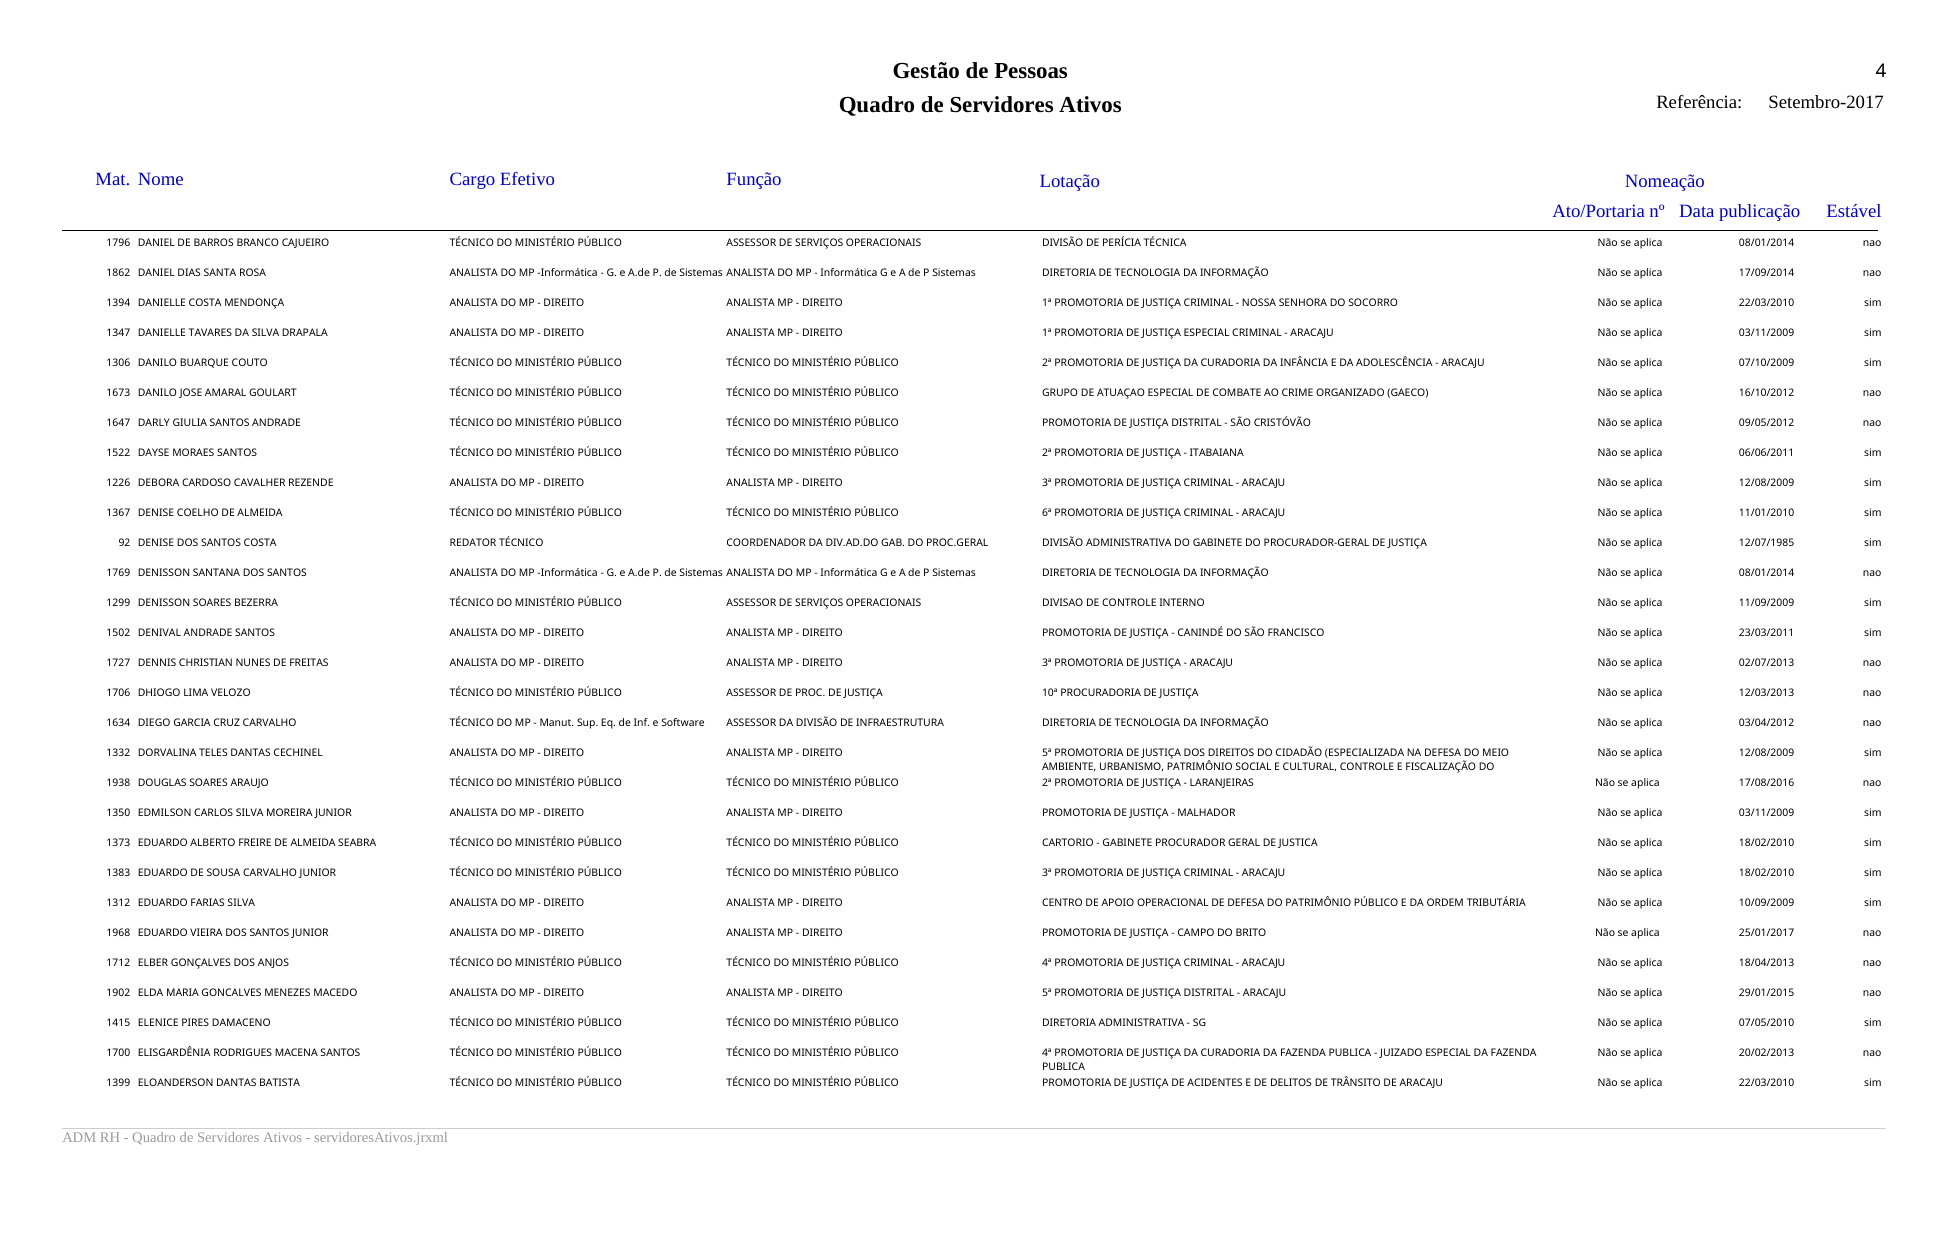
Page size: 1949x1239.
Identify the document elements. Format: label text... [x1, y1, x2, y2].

table_cell [130, 170, 138, 198]
table_cell 3ª PROMOTORIA DE JUSTIÇA - ARACAJU [1042, 655, 1538, 685]
table_cell 1938 [68, 775, 130, 805]
table_cell [1881, 895, 1948, 925]
table_cell GRUPO DE ATUAÇAO ESPECIAL DE COMBATE AO CRIME ORGANIZADO (GAECO) [1042, 385, 1538, 415]
table_cell ANALISTA MP - DIREITO [726, 295, 1030, 325]
table_cell [130, 805, 138, 835]
table_cell [1794, 1015, 1803, 1045]
table_cell ANALISTA MP - DIREITO [726, 475, 1030, 505]
table_cell [130, 355, 138, 385]
table_cell ANALISTA MP - DIREITO [726, 325, 1030, 355]
table_cell [1886, 57, 1948, 84]
table_cell DIRETORIA ADMINISTRATIVA - SG [1042, 1015, 1538, 1045]
table_cell [1030, 655, 1042, 685]
table_cell [1794, 655, 1803, 685]
table_cell Não se aplica [1547, 955, 1662, 985]
table_cell [1030, 985, 1042, 1015]
table_cell [1538, 1075, 1547, 1105]
table_cell 17/09/2014 [1662, 265, 1794, 295]
table_cell [443, 895, 449, 925]
table_cell [1794, 1045, 1803, 1075]
table_cell [1538, 595, 1547, 625]
table_cell Não se aplica [1547, 565, 1662, 595]
table_cell [1538, 475, 1547, 505]
table_cell [1030, 835, 1042, 865]
table_cell 1712 [68, 955, 130, 985]
table_cell ANALISTA DO MP - DIREITO [449, 805, 723, 835]
table_cell 1673 [68, 385, 130, 415]
table_cell [1538, 775, 1547, 805]
table_cell [130, 715, 138, 745]
table_cell [1881, 1075, 1948, 1105]
table_cell COORDENADOR DA DIV.AD.DO GAB. DO PROC.GERAL [726, 535, 1030, 565]
table_cell [1538, 835, 1547, 865]
table_cell Não se aplica [1547, 235, 1662, 265]
table_cell DIVISÃO ADMINISTRATIVA DO GABINETE DO PROCURADOR-GERAL DE JUSTIÇA [1042, 535, 1538, 565]
table_cell [1881, 415, 1948, 445]
table_cell 11/09/2009 [1662, 595, 1794, 625]
table_cell ANALISTA DO MP - DIREITO [449, 655, 723, 685]
table_cell [1794, 895, 1803, 925]
table_cell [1881, 325, 1948, 355]
table_cell 1332 [68, 745, 130, 775]
table_cell Não se aplica [1547, 985, 1662, 1015]
table_cell TÉCNICO DO MINISTÉRIO PÚBLICO [726, 1045, 1030, 1075]
table_cell [0, 445, 68, 475]
table_cell DENNIS CHRISTIAN NUNES DE FREITAS [138, 655, 443, 685]
table_cell 1706 [68, 685, 130, 715]
table_cell 03/11/2009 [1662, 805, 1794, 835]
table_cell TÉCNICO DO MINISTÉRIO PÚBLICO [449, 355, 723, 385]
table_cell [203, 170, 449, 198]
table_cell sim [1803, 445, 1881, 475]
table_cell Não se aplica [1547, 325, 1662, 355]
table_cell [443, 415, 449, 445]
table_cell [130, 775, 138, 805]
table_cell [130, 955, 138, 985]
table_cell [443, 595, 449, 625]
table_cell sim [1803, 595, 1881, 625]
table_cell [443, 355, 449, 385]
table_cell [0, 235, 68, 265]
table_cell [0, 1045, 68, 1075]
table_cell 1700 [68, 1045, 130, 1075]
table_cell [443, 535, 449, 565]
table_cell nao [1803, 925, 1881, 955]
table_cell [1794, 265, 1803, 295]
table_cell DEBORA CARDOSO CAVALHER REZENDE [138, 475, 443, 505]
table_cell [1538, 1045, 1547, 1075]
table_cell [1794, 235, 1803, 265]
table_cell [1538, 415, 1547, 445]
table_cell [1538, 865, 1547, 895]
table_cell 02/07/2013 [1662, 655, 1794, 685]
table_cell TÉCNICO DO MINISTÉRIO PÚBLICO [726, 505, 1030, 535]
table_cell [1538, 265, 1547, 295]
table_cell [1794, 295, 1803, 325]
table_cell [1794, 835, 1803, 865]
table_cell [1794, 385, 1803, 415]
table_cell [0, 745, 68, 775]
table_cell TÉCNICO DO MINISTÉRIO PÚBLICO [449, 505, 723, 535]
table_cell ANALISTA DO MP - Informática G e A de P Sistemas [726, 265, 1030, 295]
table_cell ANALISTA MP - DIREITO [726, 895, 1030, 925]
table_cell [1538, 895, 1547, 925]
table_cell Não se aplica [1547, 1075, 1662, 1105]
table_cell [1881, 835, 1948, 865]
table_cell [0, 865, 68, 895]
table_cell TÉCNICO DO MINISTÉRIO PÚBLICO [449, 595, 723, 625]
table_cell [130, 325, 138, 355]
table_cell 1522 [68, 445, 130, 475]
table_cell TÉCNICO DO MP - Manut. Sup. Eq. de Inf. e Software [449, 715, 723, 745]
table_cell TÉCNICO DO MINISTÉRIO PÚBLICO [449, 835, 723, 865]
table_cell TÉCNICO DO MINISTÉRIO PÚBLICO [726, 955, 1030, 985]
table_cell 4 [1731, 57, 1886, 84]
table_cell [1794, 595, 1803, 625]
table_cell ANALISTA DO MP - DIREITO [449, 895, 723, 925]
table_cell [1794, 775, 1803, 805]
table_cell [1881, 1015, 1948, 1045]
table_cell [0, 385, 68, 415]
table_cell ANALISTA MP - DIREITO [726, 745, 1030, 775]
table_cell [443, 565, 449, 595]
table_cell Não se aplica [1547, 385, 1662, 415]
table_cell DIRETORIA DE TECNOLOGIA DA INFORMAÇÃO [1042, 265, 1538, 295]
table_header Função [726, 168, 803, 198]
table_cell [1538, 535, 1547, 565]
table_cell [1538, 715, 1547, 745]
table_cell 92 [68, 535, 130, 565]
table_cell 03/11/2009 [1662, 325, 1794, 355]
table_cell 1383 [68, 865, 130, 895]
table_cell 5ª PROMOTORIA DE JUSTIÇA DOS DIREITOS DO CIDADÃO (ESPECIALIZADA NA DEFESA DO MEIO AMBIENTE, URBANISMO, PATRIMÔNIO SOCIAL E CULTURAL, CONTROLE E FISCALIZAÇÃO DO [1042, 745, 1538, 775]
table_cell 18/02/2010 [1662, 835, 1794, 865]
table_cell [0, 1075, 68, 1105]
table_cell [1881, 685, 1948, 715]
table_cell [130, 385, 138, 415]
table_cell [1538, 385, 1547, 415]
table_cell DANIEL DE BARROS BRANCO CAJUEIRO [138, 235, 443, 265]
table_cell Gestão de Pessoas [437, 57, 1523, 85]
table_cell ANALISTA DO MP - DIREITO [449, 625, 723, 655]
table_cell DIVISÃO DE PERÍCIA TÉCNICA [1042, 235, 1538, 265]
table_cell 1634 [68, 715, 130, 745]
table_cell [0, 715, 68, 745]
table_cell [1794, 325, 1803, 355]
table_cell [130, 535, 138, 565]
table_cell [1794, 685, 1803, 715]
table_cell 1312 [68, 895, 130, 925]
table_cell 2ª PROMOTORIA DE JUSTIÇA - ITABAIANA [1042, 445, 1538, 475]
table_cell Não se aplica [1547, 415, 1662, 445]
table_cell ANALISTA DO MP - DIREITO [449, 925, 723, 955]
table_cell [1881, 1045, 1948, 1075]
table_cell Não se aplica [1547, 745, 1662, 775]
table_cell [1794, 955, 1803, 985]
table_cell DARLY GIULIA SANTOS ANDRADE [138, 415, 443, 445]
table_cell Não se aplica [1547, 265, 1662, 295]
table_cell 08/01/2014 [1662, 565, 1794, 595]
table_cell [1030, 955, 1042, 985]
table_cell Não se aplica [1547, 475, 1662, 505]
table_cell [0, 170, 68, 198]
table_cell nao [1803, 955, 1881, 985]
table_cell Estável [1803, 200, 1881, 229]
table_cell [443, 625, 449, 655]
table_cell CARTORIO - GABINETE PROCURADOR GERAL DE JUSTICA [1042, 835, 1538, 865]
table_cell Não se aplica [1547, 505, 1662, 535]
table_cell [0, 835, 68, 865]
table_cell TÉCNICO DO MINISTÉRIO PÚBLICO [449, 235, 723, 265]
table_cell 1226 [68, 475, 130, 505]
table_cell nao [1803, 985, 1881, 1015]
table_cell [443, 835, 449, 865]
table_cell DANIEL DIAS SANTA ROSA [138, 265, 443, 295]
table_cell Data publicação [1665, 200, 1800, 229]
table_cell [1881, 985, 1948, 1015]
table_cell [1030, 805, 1042, 835]
table_cell 09/05/2012 [1662, 415, 1794, 445]
table_cell [1794, 505, 1803, 535]
table_cell 5ª PROMOTORIA DE JUSTIÇA DISTRITAL - ARACAJU [1042, 985, 1538, 1015]
table_cell DANIELLE COSTA MENDONÇA [138, 295, 443, 325]
table_cell [1030, 325, 1042, 355]
table_cell 10ª PROCURADORIA DE JUSTIÇA [1042, 685, 1538, 715]
table_cell EDUARDO ALBERTO FREIRE DE ALMEIDA SEABRA [138, 835, 443, 865]
table_cell TÉCNICO DO MINISTÉRIO PÚBLICO [449, 415, 723, 445]
table_cell 2ª PROMOTORIA DE JUSTIÇA - LARANJEIRAS [1042, 775, 1538, 805]
table_cell [1794, 715, 1803, 745]
table_cell [1030, 265, 1042, 295]
table_cell Setembro-2017 [1756, 91, 1884, 124]
table_cell sim [1803, 745, 1881, 775]
table_cell [443, 505, 449, 535]
table_cell [1794, 415, 1803, 445]
table_cell [1538, 625, 1547, 655]
table_cell DENISE DOS SANTOS COSTA [138, 535, 443, 565]
table_cell ANALISTA DO MP - Informática G e A de P Sistemas [726, 565, 1030, 595]
table_cell 1415 [68, 1015, 130, 1045]
table_cell ANALISTA MP - DIREITO [726, 925, 1030, 955]
table_cell Não se aplica [1547, 595, 1662, 625]
table_cell [1030, 445, 1042, 475]
table_cell [1030, 865, 1042, 895]
table_cell [130, 835, 138, 865]
table_cell ANALISTA DO MP - DIREITO [449, 985, 723, 1015]
table_cell 4ª PROMOTORIA DE JUSTIÇA DA CURADORIA DA FAZENDA PUBLICA - JUIZADO ESPECIAL DA FAZENDA PUBLICA [1042, 1045, 1538, 1075]
table_cell sim [1803, 355, 1881, 385]
table_cell [1881, 505, 1948, 535]
table_cell ELENICE PIRES DAMACENO [138, 1015, 443, 1045]
table_cell sim [1803, 475, 1881, 505]
table_cell DIRETORIA DE TECNOLOGIA DA INFORMAÇÃO [1042, 715, 1538, 745]
table_cell ANALISTA DO MP - DIREITO [449, 475, 723, 505]
table_cell Não se aplica [1547, 625, 1662, 655]
table_cell [0, 535, 68, 565]
table_cell ANALISTA DO MP - DIREITO [449, 295, 723, 325]
table_cell ANALISTA DO MP -Informática - G. e A.de P. de Sistemas [449, 265, 723, 295]
table_cell ASSESSOR DE SERVIÇOS OPERACIONAIS [726, 235, 1030, 265]
table_cell [1538, 985, 1547, 1015]
table_cell [1794, 985, 1803, 1015]
table_cell DANILO BUARQUE COUTO [138, 355, 443, 385]
table_cell sim [1803, 865, 1881, 895]
table_cell [1030, 355, 1042, 385]
table_cell [130, 265, 138, 295]
table_cell nao [1803, 715, 1881, 745]
table_cell TÉCNICO DO MINISTÉRIO PÚBLICO [726, 385, 1030, 415]
table_cell nao [1803, 655, 1881, 685]
table_cell [1523, 91, 1656, 124]
table_cell 12/08/2009 [1662, 745, 1794, 775]
table_cell [1030, 775, 1042, 805]
table_cell Não se aplica [1547, 775, 1662, 805]
table_cell Não se aplica [1547, 445, 1662, 475]
table_cell PROMOTORIA DE JUSTIÇA - CAMPO DO BRITO [1042, 925, 1538, 955]
table_cell [130, 1045, 138, 1075]
table_cell EDUARDO DE SOUSA CARVALHO JUNIOR [138, 865, 443, 895]
table_cell [443, 1015, 449, 1045]
table_cell 6ª PROMOTORIA DE JUSTIÇA CRIMINAL - ARACAJU [1042, 505, 1538, 535]
table_cell Não se aplica [1547, 295, 1662, 325]
table_cell [1881, 745, 1948, 775]
table_cell Não se aplica [1547, 805, 1662, 835]
table_cell [0, 57, 437, 84]
table_cell [1030, 745, 1042, 775]
table_cell TÉCNICO DO MINISTÉRIO PÚBLICO [449, 1015, 723, 1045]
table_cell DIEGO GARCIA CRUZ CARVALHO [138, 715, 443, 745]
table_cell 1502 [68, 625, 130, 655]
table_cell Não se aplica [1547, 535, 1662, 565]
table_cell Não se aplica [1547, 895, 1662, 925]
table_cell sim [1803, 535, 1881, 565]
table_cell ASSESSOR DA DIVISÃO DE INFRAESTRUTURA [726, 715, 1030, 745]
table_cell [443, 235, 449, 265]
table_cell [443, 265, 449, 295]
table_cell [1030, 595, 1042, 625]
table_cell [130, 235, 138, 265]
table_cell ELBER GONÇALVES DOS ANJOS [138, 955, 443, 985]
table_cell [1884, 91, 1948, 124]
table_cell [0, 1105, 1948, 1128]
table_cell [1538, 565, 1547, 595]
table_cell 12/07/1985 [1662, 535, 1794, 565]
table_cell [1881, 955, 1948, 985]
table_cell PROMOTORIA DE JUSTIÇA DISTRITAL - SÃO CRISTÓVÃO [1042, 415, 1538, 445]
table_cell PROMOTORIA DE JUSTIÇA DE ACIDENTES E DE DELITOS DE TRÂNSITO DE ARACAJU [1042, 1075, 1538, 1105]
table_cell [1030, 685, 1042, 715]
table_cell EDUARDO VIEIRA DOS SANTOS JUNIOR [138, 925, 443, 955]
table_cell 1306 [68, 355, 130, 385]
table_cell ADM RH - Quadro de Servidores Ativos - servidoresAtivos.jrxml [62, 1129, 1886, 1152]
table_cell 18/02/2010 [1662, 865, 1794, 895]
table_cell [0, 91, 437, 124]
table_cell 20/02/2013 [1662, 1045, 1794, 1075]
table_cell Não se aplica [1547, 925, 1662, 955]
table_cell [1030, 895, 1042, 925]
table_cell [1881, 475, 1948, 505]
table_cell [1800, 170, 1948, 198]
table_cell Não se aplica [1547, 655, 1662, 685]
table_cell 1796 [68, 235, 130, 265]
table_cell 1ª PROMOTORIA DE JUSTIÇA ESPECIAL CRIMINAL - ARACAJU [1042, 325, 1538, 355]
table_cell [0, 85, 1948, 91]
table_cell 1299 [68, 595, 130, 625]
table_cell [1030, 625, 1042, 655]
table_cell [1538, 295, 1547, 325]
table_cell [1794, 925, 1803, 955]
table_cell [1030, 1015, 1042, 1045]
table_cell 1367 [68, 505, 130, 535]
table_cell sim [1803, 325, 1881, 355]
table_cell [1794, 745, 1803, 775]
table_cell [1538, 745, 1547, 775]
table_cell Não se aplica [1547, 355, 1662, 385]
table_cell DENIVAL ANDRADE SANTOS [138, 625, 443, 655]
table_cell TÉCNICO DO MINISTÉRIO PÚBLICO [449, 775, 723, 805]
table_cell Nomeação [1529, 170, 1800, 199]
table_cell [1881, 565, 1948, 595]
table_cell [130, 685, 138, 715]
table_cell TÉCNICO DO MINISTÉRIO PÚBLICO [449, 1045, 723, 1075]
table_cell sim [1803, 1075, 1881, 1105]
table_cell [130, 295, 138, 325]
table_cell [0, 955, 68, 985]
table_cell sim [1803, 805, 1881, 835]
table_cell TÉCNICO DO MINISTÉRIO PÚBLICO [726, 415, 1030, 445]
table_cell sim [1803, 1015, 1881, 1045]
table_cell DENISSON SANTANA DOS SANTOS [138, 565, 443, 595]
table_cell [443, 955, 449, 985]
table_cell 1862 [68, 265, 130, 295]
table_cell [443, 325, 449, 355]
table_cell [0, 475, 68, 505]
table_cell [1881, 775, 1948, 805]
table_cell Ato/Portaria nº [1529, 200, 1664, 229]
table_cell Não se aplica [1547, 715, 1662, 745]
table_cell ASSESSOR DE SERVIÇOS OPERACIONAIS [726, 595, 1030, 625]
table_cell [1881, 595, 1948, 625]
table_cell 1647 [68, 415, 130, 445]
table_cell [0, 925, 68, 955]
table_cell 25/01/2017 [1662, 925, 1794, 955]
table_cell [443, 385, 449, 415]
table_cell [1881, 655, 1948, 685]
table_cell [0, 655, 68, 685]
table_cell 1350 [68, 805, 130, 835]
table_cell 1ª PROMOTORIA DE JUSTIÇA CRIMINAL - NOSSA SENHORA DO SOCORRO [1042, 295, 1538, 325]
table_cell 06/06/2011 [1662, 445, 1794, 475]
table_cell [0, 200, 1529, 229]
table_cell [1030, 505, 1042, 535]
table_cell [0, 565, 68, 595]
table_cell 1394 [68, 295, 130, 325]
table_cell [443, 655, 449, 685]
table_cell TÉCNICO DO MINISTÉRIO PÚBLICO [726, 355, 1030, 385]
table_cell TÉCNICO DO MINISTÉRIO PÚBLICO [449, 385, 723, 415]
table_cell 1902 [68, 985, 130, 1015]
table_cell [130, 625, 138, 655]
table_cell [1030, 535, 1042, 565]
table_cell [1538, 505, 1547, 535]
table_cell [1794, 355, 1803, 385]
table_cell nao [1803, 1045, 1881, 1075]
table_cell [443, 925, 449, 955]
table_cell TÉCNICO DO MINISTÉRIO PÚBLICO [449, 685, 723, 715]
table_cell TÉCNICO DO MINISTÉRIO PÚBLICO [726, 775, 1030, 805]
table_cell [130, 895, 138, 925]
table_cell [0, 295, 68, 325]
table_cell ELISGARDÊNIA RODRIGUES MACENA SANTOS [138, 1045, 443, 1075]
table_cell [1538, 235, 1547, 265]
table_cell [0, 125, 1948, 168]
table_cell [1794, 565, 1803, 595]
table_cell [1881, 625, 1948, 655]
table_cell [130, 1015, 138, 1045]
table_cell [1538, 805, 1547, 835]
table_cell DENISE COELHO DE ALMEIDA [138, 505, 443, 535]
table_cell [1538, 445, 1547, 475]
table_cell [1881, 925, 1948, 955]
table_cell 08/01/2014 [1662, 235, 1794, 265]
table_cell [1030, 565, 1042, 595]
table_cell [0, 415, 68, 445]
table_cell 17/08/2016 [1662, 775, 1794, 805]
table_cell [130, 1075, 138, 1105]
table_cell Não se aplica [1547, 1045, 1662, 1075]
table_cell [443, 805, 449, 835]
table_cell ANALISTA DO MP - DIREITO [449, 745, 723, 775]
table_cell [1030, 925, 1042, 955]
table_cell nao [1803, 385, 1881, 415]
table_cell [443, 445, 449, 475]
table_cell [1523, 57, 1731, 84]
table_cell TÉCNICO DO MINISTÉRIO PÚBLICO [449, 865, 723, 895]
table_cell [0, 1015, 68, 1045]
table_cell DANIELLE TAVARES DA SILVA DRAPALA [138, 325, 443, 355]
table_cell [1881, 805, 1948, 835]
table_header Cargo Efetivo [449, 168, 684, 198]
table_cell DIVISAO DE CONTROLE INTERNO [1042, 595, 1538, 625]
table_cell Não se aplica [1547, 685, 1662, 715]
table_cell [1881, 235, 1948, 265]
table_cell 18/04/2013 [1662, 955, 1794, 985]
table_cell nao [1803, 565, 1881, 595]
table_cell [1794, 475, 1803, 505]
table_cell [0, 775, 68, 805]
table_cell [1196, 170, 1529, 198]
table_cell [443, 715, 449, 745]
table_cell EDUARDO FARIAS SILVA [138, 895, 443, 925]
table_cell [130, 655, 138, 685]
table_cell ANALISTA MP - DIREITO [726, 625, 1030, 655]
table_cell [130, 745, 138, 775]
table_cell [1794, 805, 1803, 835]
table_cell [1538, 655, 1547, 685]
table_cell [1030, 415, 1042, 445]
table_cell sim [1803, 505, 1881, 535]
table_cell TÉCNICO DO MINISTÉRIO PÚBLICO [726, 835, 1030, 865]
table_cell [1794, 625, 1803, 655]
table_cell [443, 985, 449, 1015]
table_cell 11/01/2010 [1662, 505, 1794, 535]
table_cell DIRETORIA DE TECNOLOGIA DA INFORMAÇÃO [1042, 565, 1538, 595]
table_cell [0, 805, 68, 835]
table_cell [1030, 295, 1042, 325]
table_cell ANALISTA MP - DIREITO [726, 655, 1030, 685]
table_cell sim [1803, 895, 1881, 925]
table_cell [130, 925, 138, 955]
table_cell [1881, 445, 1948, 475]
table_cell [0, 595, 68, 625]
table_cell Não se aplica [1547, 835, 1662, 865]
table_cell [0, 355, 68, 385]
table_cell 23/03/2011 [1662, 625, 1794, 655]
table_cell [1886, 1128, 1948, 1152]
table_cell TÉCNICO DO MINISTÉRIO PÚBLICO [726, 1075, 1030, 1105]
table_cell ASSESSOR DE PROC. DE JUSTIÇA [726, 685, 1030, 715]
table_cell 1399 [68, 1075, 130, 1105]
table_cell 1347 [68, 325, 130, 355]
table_cell 07/05/2010 [1662, 1015, 1794, 1045]
table_cell nao [1803, 265, 1881, 295]
table_cell [443, 1045, 449, 1075]
table_cell 12/08/2009 [1662, 475, 1794, 505]
table_header [0, 0, 1948, 57]
table_cell [1794, 535, 1803, 565]
table_cell 07/10/2009 [1662, 355, 1794, 385]
table_cell [1538, 1015, 1547, 1045]
table_cell EDMILSON CARLOS SILVA MOREIRA JUNIOR [138, 805, 443, 835]
table_cell 1727 [68, 655, 130, 685]
table_cell 2ª PROMOTORIA DE JUSTIÇA DA CURADORIA DA INFÂNCIA E DA ADOLESCÊNCIA - ARACAJU [1042, 355, 1538, 385]
table_cell 03/04/2012 [1662, 715, 1794, 745]
table_cell [803, 170, 1039, 198]
table_cell [1881, 265, 1948, 295]
table_cell [0, 505, 68, 535]
table_cell ANALISTA DO MP - DIREITO [449, 325, 723, 355]
table_cell [443, 295, 449, 325]
table_cell [130, 475, 138, 505]
table_cell [1881, 355, 1948, 385]
table_header Nome [138, 168, 203, 198]
table_header Mat. [68, 168, 130, 198]
table_cell PROMOTORIA DE JUSTIÇA - CANINDÉ DO SÃO FRANCISCO [1042, 625, 1538, 655]
table_cell [0, 895, 68, 925]
table_cell ELDA MARIA GONCALVES MENEZES MACEDO [138, 985, 443, 1015]
table_cell [443, 865, 449, 895]
table_cell 1769 [68, 565, 130, 595]
table_cell Lotação [1039, 170, 1196, 199]
table_cell PROMOTORIA DE JUSTIÇA - MALHADOR [1042, 805, 1538, 835]
table_cell [443, 745, 449, 775]
table_cell [0, 325, 68, 355]
table_cell [130, 415, 138, 445]
table_cell 1373 [68, 835, 130, 865]
table_cell REDATOR TÉCNICO [449, 535, 723, 565]
table_cell [684, 170, 726, 198]
table_cell [1881, 385, 1948, 415]
table_cell DHIOGO LIMA VELOZO [138, 685, 443, 715]
table_cell [0, 985, 68, 1015]
table_cell DANILO JOSE AMARAL GOULART [138, 385, 443, 415]
table_cell [1794, 865, 1803, 895]
table_cell [130, 505, 138, 535]
table_cell [1881, 715, 1948, 745]
table_cell Referência: [1656, 91, 1754, 124]
table_cell 3ª PROMOTORIA DE JUSTIÇA CRIMINAL - ARACAJU [1042, 475, 1538, 505]
table_cell ANALISTA MP - DIREITO [726, 985, 1030, 1015]
table_cell DENISSON SOARES BEZERRA [138, 595, 443, 625]
table_cell sim [1803, 295, 1881, 325]
table_cell [1030, 1075, 1042, 1105]
table_cell [1030, 715, 1042, 745]
table_cell [1030, 235, 1042, 265]
table_cell Não se aplica [1547, 1015, 1662, 1045]
table_cell 4ª PROMOTORIA DE JUSTIÇA CRIMINAL - ARACAJU [1042, 955, 1538, 985]
table_cell TÉCNICO DO MINISTÉRIO PÚBLICO [449, 1075, 723, 1105]
table_cell 1968 [68, 925, 130, 955]
table_cell nao [1803, 235, 1881, 265]
table_cell [443, 475, 449, 505]
table_cell ANALISTA MP - DIREITO [726, 805, 1030, 835]
table_cell [1794, 445, 1803, 475]
table_cell [1881, 295, 1948, 325]
table_cell CENTRO DE APOIO OPERACIONAL DE DEFESA DO PATRIMÔNIO PÚBLICO E DA ORDEM TRIBUTÁRIA [1042, 895, 1538, 925]
table_cell [443, 685, 449, 715]
table_cell [443, 775, 449, 805]
table_cell TÉCNICO DO MINISTÉRIO PÚBLICO [726, 865, 1030, 895]
table_cell DOUGLAS SOARES ARAUJO [138, 775, 443, 805]
table_cell TÉCNICO DO MINISTÉRIO PÚBLICO [449, 955, 723, 985]
table_cell [0, 1128, 62, 1152]
table_cell nao [1803, 775, 1881, 805]
table_cell Não se aplica [1547, 865, 1662, 895]
table_cell [130, 985, 138, 1015]
table_cell 3ª PROMOTORIA DE JUSTIÇA CRIMINAL - ARACAJU [1042, 865, 1538, 895]
table_cell DAYSE MORAES SANTOS [138, 445, 443, 475]
table_cell [0, 625, 68, 655]
table_cell Quadro de Servidores Ativos [437, 91, 1523, 124]
table_cell nao [1803, 415, 1881, 445]
table_cell TÉCNICO DO MINISTÉRIO PÚBLICO [726, 445, 1030, 475]
table_cell ELOANDERSON DANTAS BATISTA [138, 1075, 443, 1105]
table_cell sim [1803, 835, 1881, 865]
table_cell TÉCNICO DO MINISTÉRIO PÚBLICO [726, 1015, 1030, 1045]
table_cell [1030, 1045, 1042, 1075]
table_cell 22/03/2010 [1662, 1075, 1794, 1105]
table_cell [130, 445, 138, 475]
table_cell DORVALINA TELES DANTAS CECHINEL [138, 745, 443, 775]
table_cell [1794, 1075, 1803, 1105]
table_cell [1881, 865, 1948, 895]
table_cell [1030, 385, 1042, 415]
table_cell 10/09/2009 [1662, 895, 1794, 925]
table_cell [1538, 325, 1547, 355]
table_cell [1538, 355, 1547, 385]
table_cell [130, 865, 138, 895]
table_cell ANALISTA DO MP -Informática - G. e A.de P. de Sistemas [449, 565, 723, 595]
table_cell [443, 1075, 449, 1105]
table_cell [130, 565, 138, 595]
table_cell [0, 685, 68, 715]
table_cell 22/03/2010 [1662, 295, 1794, 325]
table_cell TÉCNICO DO MINISTÉRIO PÚBLICO [449, 445, 723, 475]
table_cell sim [1803, 625, 1881, 655]
table_cell [1881, 200, 1948, 229]
table_cell [1881, 535, 1948, 565]
table_cell [1030, 475, 1042, 505]
table_cell 16/10/2012 [1662, 385, 1794, 415]
table_cell [1538, 925, 1547, 955]
table_cell [1538, 955, 1547, 985]
table_cell nao [1803, 685, 1881, 715]
table_cell 29/01/2015 [1662, 985, 1794, 1015]
table_cell [0, 265, 68, 295]
table_cell 12/03/2013 [1662, 685, 1794, 715]
table_cell [1538, 685, 1547, 715]
table_cell [130, 595, 138, 625]
